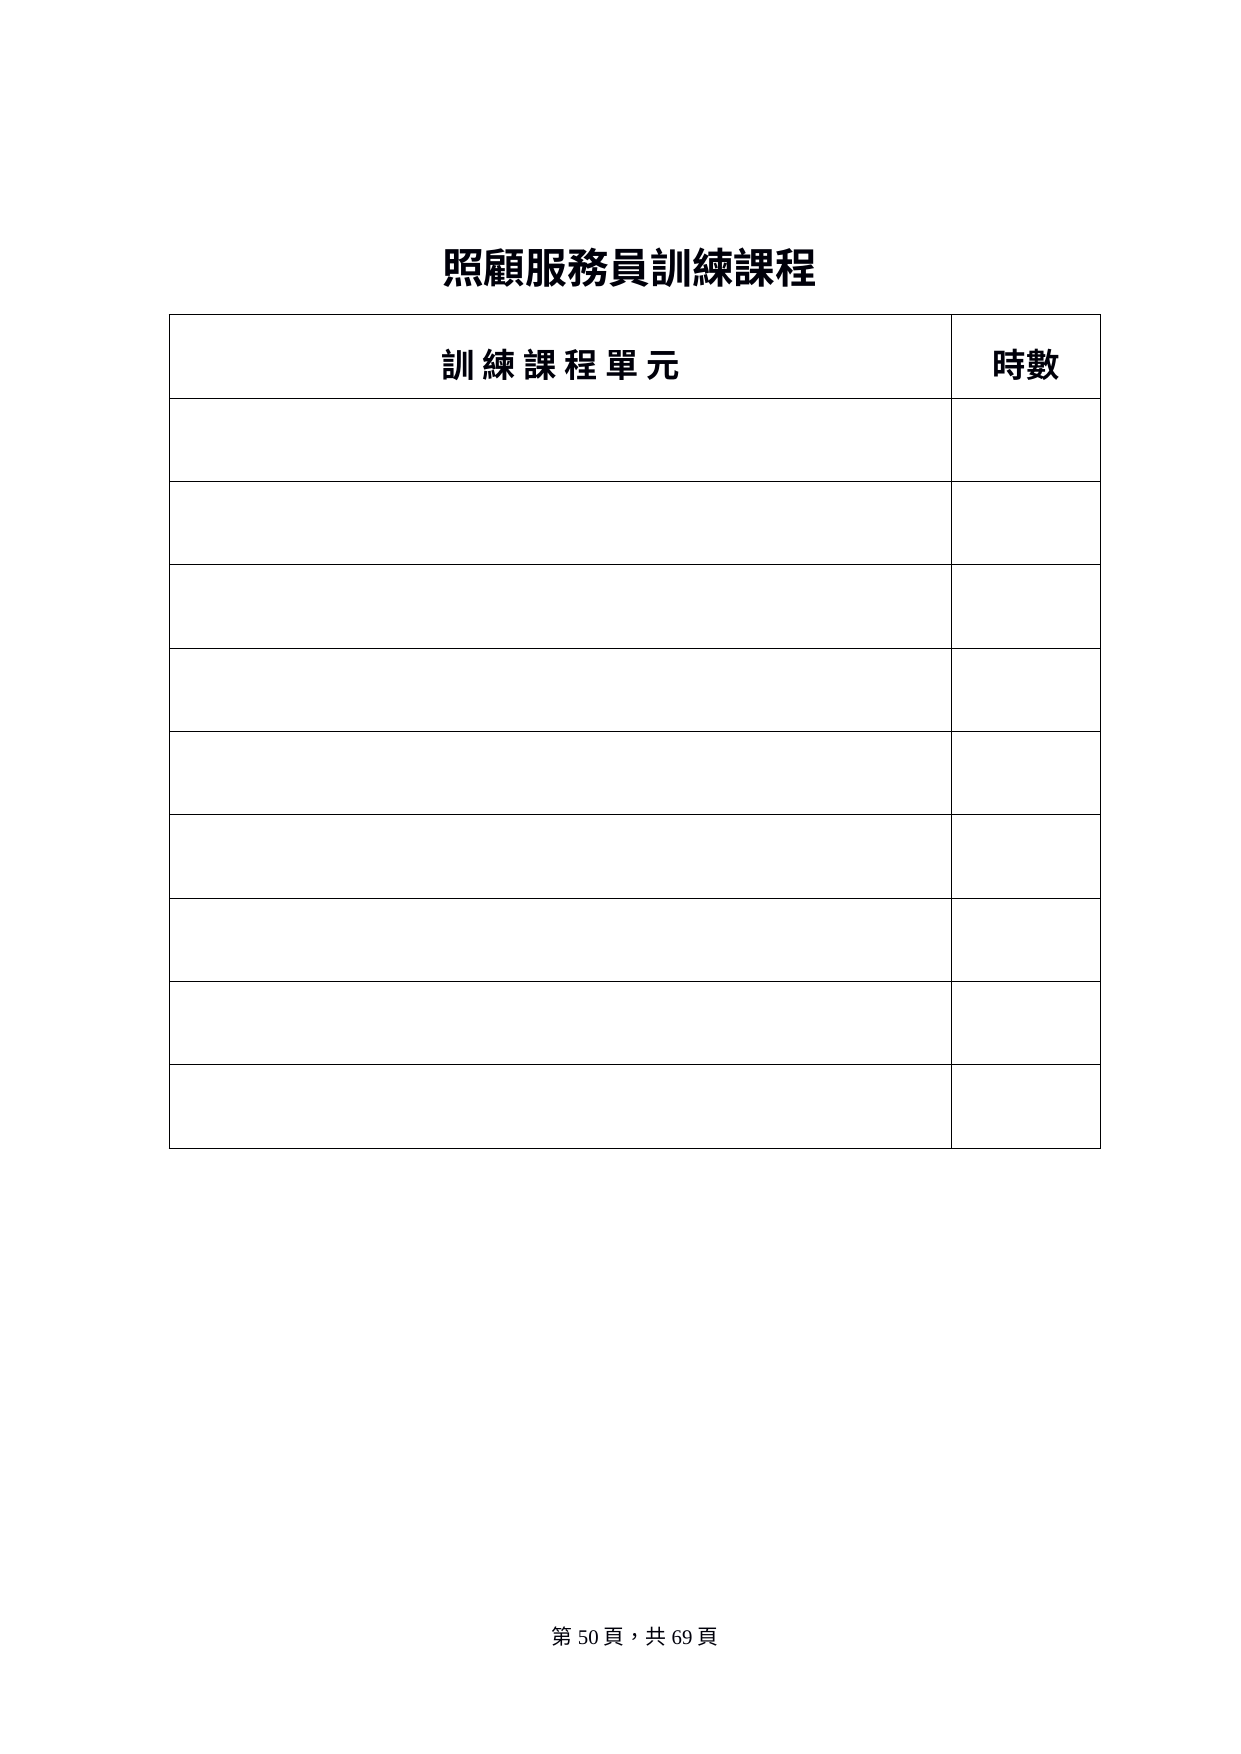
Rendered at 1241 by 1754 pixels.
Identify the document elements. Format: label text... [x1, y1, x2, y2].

table_cell [952, 899, 1100, 981]
table_cell [170, 732, 951, 814]
table_cell [170, 982, 951, 1064]
table_cell [170, 482, 951, 564]
table_cell [952, 1065, 1100, 1148]
table_cell [170, 1065, 951, 1148]
table_cell [952, 982, 1100, 1064]
table_header 訓 練 課 程 單 元 [170, 315, 951, 398]
table_cell [952, 732, 1100, 814]
table_cell [170, 899, 951, 981]
table_cell [170, 565, 951, 648]
table_cell [952, 482, 1100, 564]
table_header 時數 [952, 315, 1100, 398]
table_cell [952, 649, 1100, 731]
table_cell [170, 815, 951, 898]
table_cell [952, 815, 1100, 898]
table_cell [952, 565, 1100, 648]
text 照顧服務員訓練課程 [181, 235, 1078, 296]
table_cell [170, 649, 951, 731]
table_cell [170, 399, 951, 481]
table_cell [952, 399, 1100, 481]
